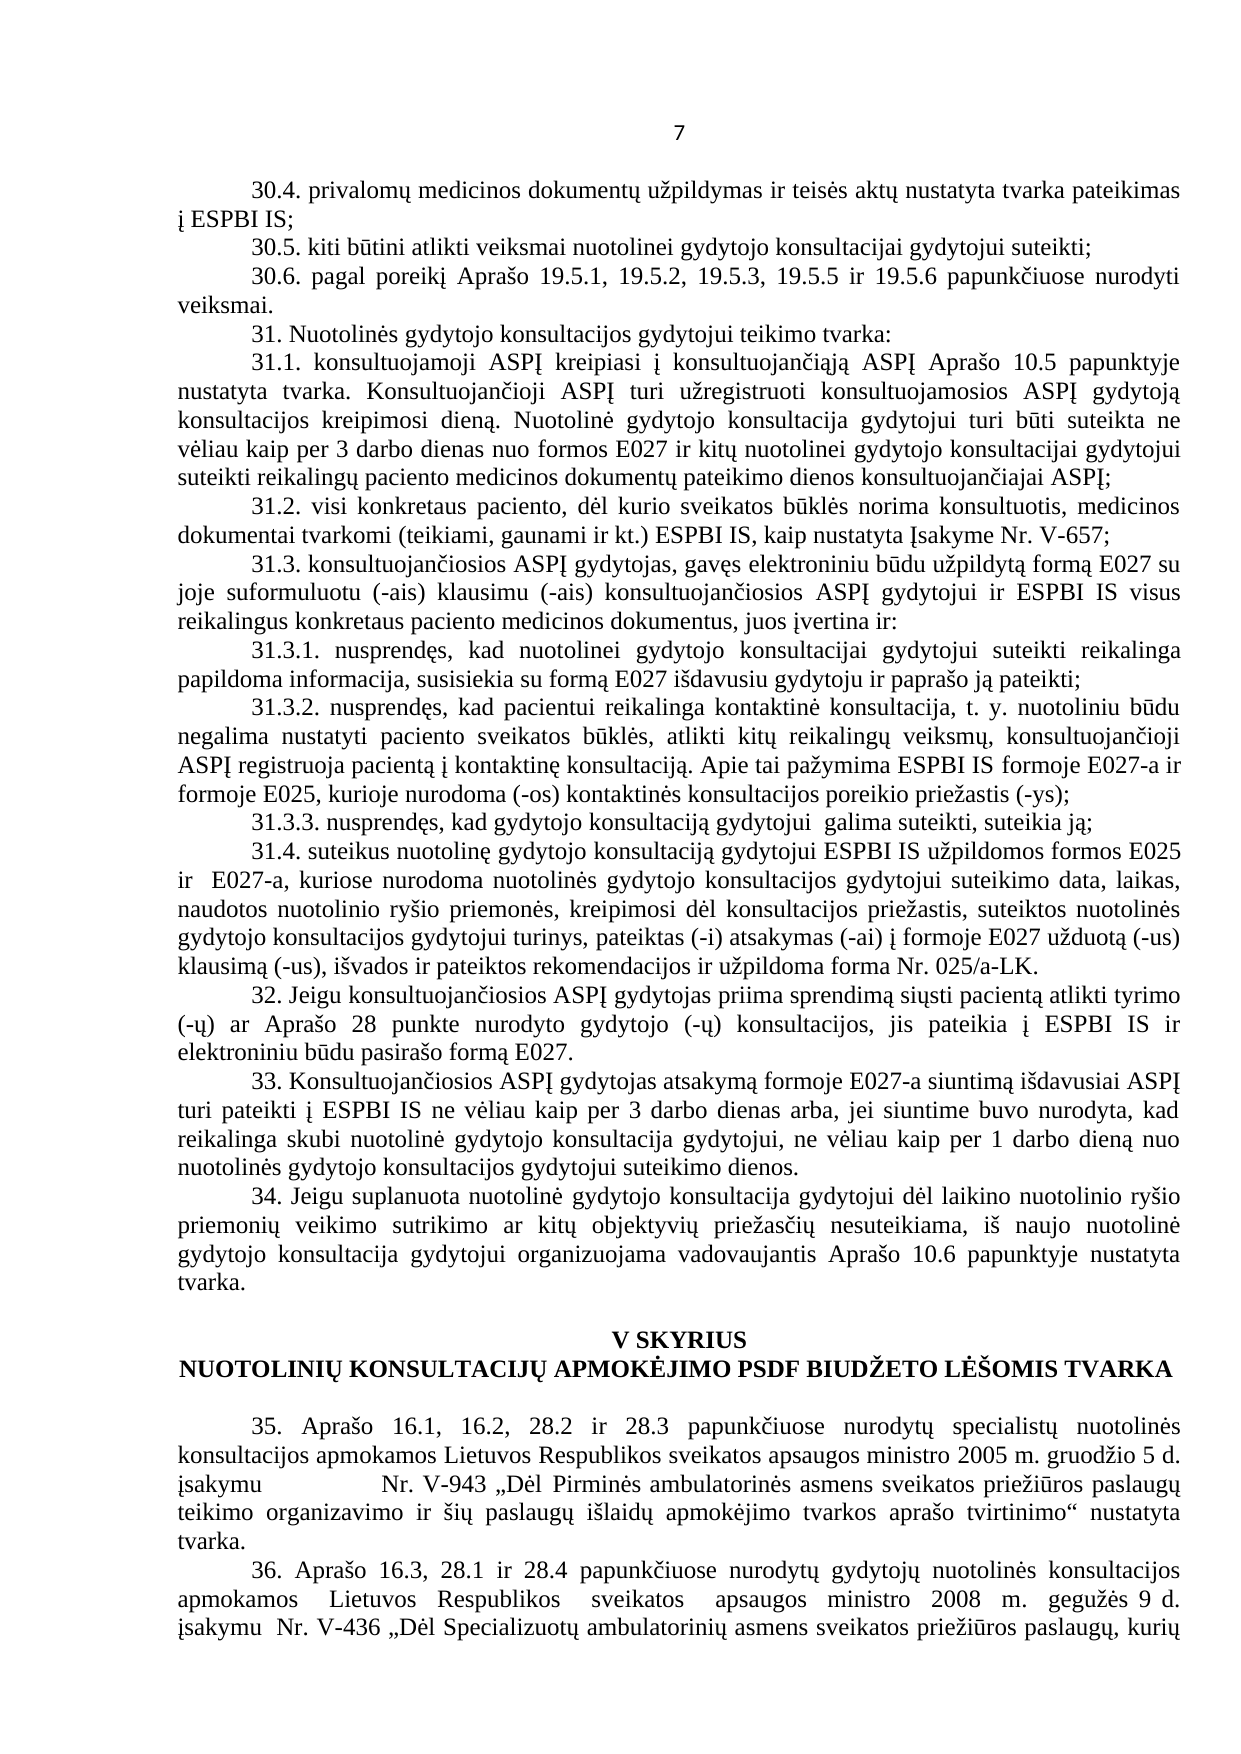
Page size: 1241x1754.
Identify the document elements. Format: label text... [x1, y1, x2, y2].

text 31.2. visi konkretaus paciento, dėl kurio sveikatos būklės norima konsultuotis, medicinos dokumentai tvarkomi (teikiami, gaunami ir kt.) ESPBI IS, kaip nustatyta Įsakyme Nr. V-657; [177, 491, 1181, 549]
text 30.5. kiti būtini atlikti veiksmai nuotolinei gydytojo konsultacijai gydytojui suteikti; [177, 232, 1181, 261]
text 30.4. privalomų medicinos dokumentų užpildymas ir teisės aktų nustatyta tvarka pateikimas į ESPBI IS; [177, 175, 1181, 232]
text 35. Aprašo 16.1, 16.2, 28.2 ir 28.3 papunkčiuose nurodytų specialistų nuotolinės konsultacijos apmokamos Lietuvos Respublikos sveikatos apsaugos ministro 2005 m. gruodžio 5 d. įsakymu Nr. V-943 „Dėl Pirminės ambulatorinės asmens sveikatos priežiūros paslaugų teikimo organizavimo ir šių paslaugų išlaidų apmokėjimo tvarkos aprašo tvirtinimo“ nustatyta tvarka. [177, 1411, 1181, 1555]
text 31.1. konsultuojamoji ASPĮ kreipiasi į konsultuojančiąją ASPĮ Aprašo 10.5 papunktyje nustatyta tvarka. Konsultuojančioji ASPĮ turi užregistruoti konsultuojamosios ASPĮ gydytoją konsultacijos kreipimosi dieną. Nuotolinė gydytojo konsultacija gydytojui turi būti suteikta ne vėliau kaip per 3 darbo dienas nuo formos E027 ir kitų nuotolinei gydytojo konsultacijai gydytojui suteikti reikalingų paciento medicinos dokumentų pateikimo dienos konsultuojančiajai ASPĮ; [177, 347, 1181, 491]
text 31.3.3. nusprendęs, kad gydytojo konsultaciją gydytojui galima suteikti, suteikia ją; [177, 807, 1181, 836]
text 31.3.1. nusprendęs, kad nuotolinei gydytojo konsultacijai gydytojui suteikti reikalinga papildoma informacija, susisiekia su formą E027 išdavusiu gydytoju ir paprašo ją pateikti; [177, 635, 1181, 692]
text NUOTOLINIŲ KONSULTACIJŲ APMOKĖJIMO PSDF BIUDŽETO LĖŠOMIS TVARKA [177, 1354, 1181, 1382]
text 31.3. konsultuojančiosios ASPĮ gydytojas, gavęs elektroniniu būdu užpildytą formą E027 su joje suformuluotu (-ais) klausimu (-ais) konsultuojančiosios ASPĮ gydytojui ir ESPBI IS visus reikalingus konkretaus paciento medicinos dokumentus, juos įvertina ir: [177, 549, 1181, 635]
text 36. Aprašo 16.3, 28.1 ir 28.4 papunkčiuose nurodytų gydytojų nuotolinės konsultacijos apmokamos Lietuvos Respublikos sveikatos apsaugos ministro 2008 m. gegužės 9 d. įsakymu Nr. V-436 „Dėl Specializuotų ambulatorinių asmens sveikatos priežiūros paslaugų, kurių [177, 1555, 1181, 1641]
text 32. Jeigu konsultuojančiosios ASPĮ gydytojas priima sprendimą siųsti pacientą atlikti tyrimo (-ų) ar Aprašo 28 punkte nurodyto gydytojo (-ų) konsultacijos, jis pateikia į ESPBI IS ir elektroniniu būdu pasirašo formą E027. [177, 980, 1181, 1066]
text 31. Nuotolinės gydytojo konsultacijos gydytojui teikimo tvarka: [177, 319, 1181, 347]
text V SKYRIUS [177, 1325, 1181, 1354]
text 33. Konsultuojančiosios ASPĮ gydytojas atsakymą formoje E027-a siuntimą išdavusiai ASPĮ turi pateikti į ESPBI IS ne vėliau kaip per 3 darbo dienas arba, jei siuntime buvo nurodyta, kad reikalinga skubi nuotolinė gydytojo konsultacija gydytojui, ne vėliau kaip per 1 darbo dieną nuo nuotolinės gydytojo konsultacijos gydytojui suteikimo dienos. [177, 1066, 1181, 1181]
text 34. Jeigu suplanuota nuotolinė gydytojo konsultacija gydytojui dėl laikino nuotolinio ryšio priemonių veikimo sutrikimo ar kitų objektyvių priežasčių nesuteikiama, iš naujo nuotolinė gydytojo konsultacija gydytojui organizuojama vadovaujantis Aprašo 10.6 papunktyje nustatyta tvarka. [177, 1181, 1181, 1296]
text 31.3.2. nusprendęs, kad pacientui reikalinga kontaktinė konsultacija, t. y. nuotoliniu būdu negalima nustatyti paciento sveikatos būklės, atlikti kitų reikalingų veiksmų, konsultuojančioji ASPĮ registruoja pacientą į kontaktinę konsultaciją. Apie tai pažymima ESPBI IS formoje E027-a ir formoje E025, kurioje nurodoma (-os) kontaktinės konsultacijos poreikio priežastis (-ys); [177, 692, 1181, 807]
text 30.6. pagal poreikį Aprašo 19.5.1, 19.5.2, 19.5.3, 19.5.5 ir 19.5.6 papunkčiuose nurodyti veiksmai. [177, 261, 1181, 319]
text 31.4. suteikus nuotolinę gydytojo konsultaciją gydytojui ESPBI IS užpildomos formos E025 ir E027-a, kuriose nurodoma nuotolinės gydytojo konsultacijos gydytojui suteikimo data, laikas, naudotos nuotolinio ryšio priemonės, kreipimosi dėl konsultacijos priežastis, suteiktos nuotolinės gydytojo konsultacijos gydytojui turinys, pateiktas (-i) atsakymas (-ai) į formoje E027 užduotą (-us) klausimą (-us), išvados ir pateiktos rekomendacijos ir užpildoma forma Nr. 025/a-LK. [177, 836, 1181, 980]
